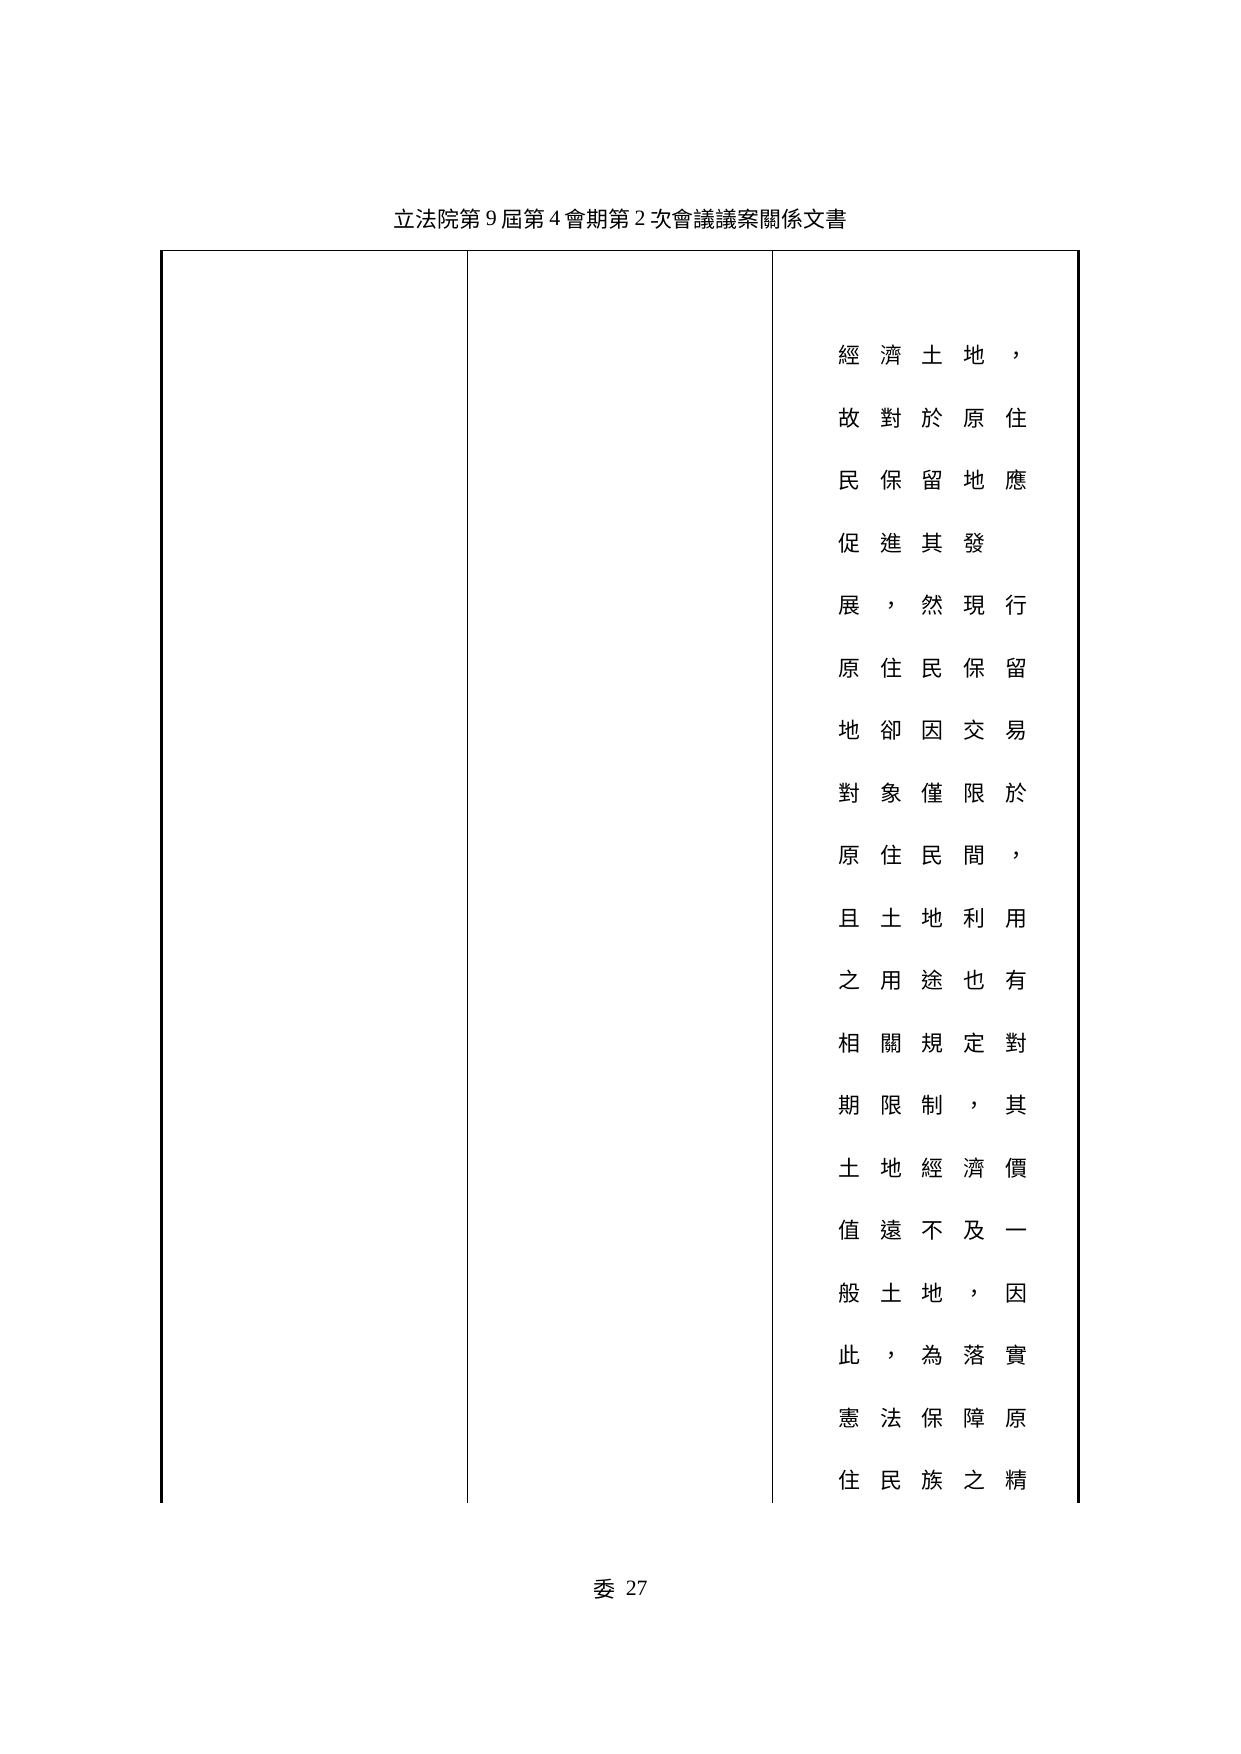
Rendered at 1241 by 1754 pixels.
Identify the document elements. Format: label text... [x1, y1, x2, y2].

table_cell 第二十五條 供國防、政府機關、公共設施、騎樓走廊、研究機構、教育、交通、水利、給水、鹽業、宗教、醫療、衛生、公私墓、慈善或公益事業等所使用之土地，及重劃、墾荒、改良土地者，其地價稅或田賦得予適當之減免；減免標準與程序，由行政院定之。 [468, 251, 772, 1503]
table_cell 第二十五條 供國防、政府機關、公共設施、騎樓走廊、研究機構、教育、交通、水利、給水、鹽業、宗教、醫療、衛生、公私墓、慈善或公益事業等所使用之土地，及原住民保留地、重劃、墾荒、改良土地者，其地價稅或田賦得予適當之減免；減免標準與程序，由行政院定之。 [163, 251, 467, 1503]
table_cell 一、原住民保留地在土地利用及移轉的情形與一般土地利用與管制有別，故其地價稅或田賦之課徵，尚不得與普通土地同一而語，與平等原則有違。 二、基於憲法增修條文第10條第11項規定，國家對於原住民族之經濟土地應予以保障扶助並促其發展。對於原住民族土地之經濟效益保障，乃憲法明文之規定。 三、原住民保留地即屬於上開憲法增修條文所稱原住民族之經濟土地，故對於原住民保留地應促進其發展，然現行原住民保留地卻因交易對象僅限於原住民間，且土地利用之用途也有相關規定對期限制，其土地經濟價值遠不及一般土地，因此，為落實憲法保障原住民族之精神，應將原住民保留地列為減免地價稅及田賦之對象。 [773, 251, 1077, 1503]
